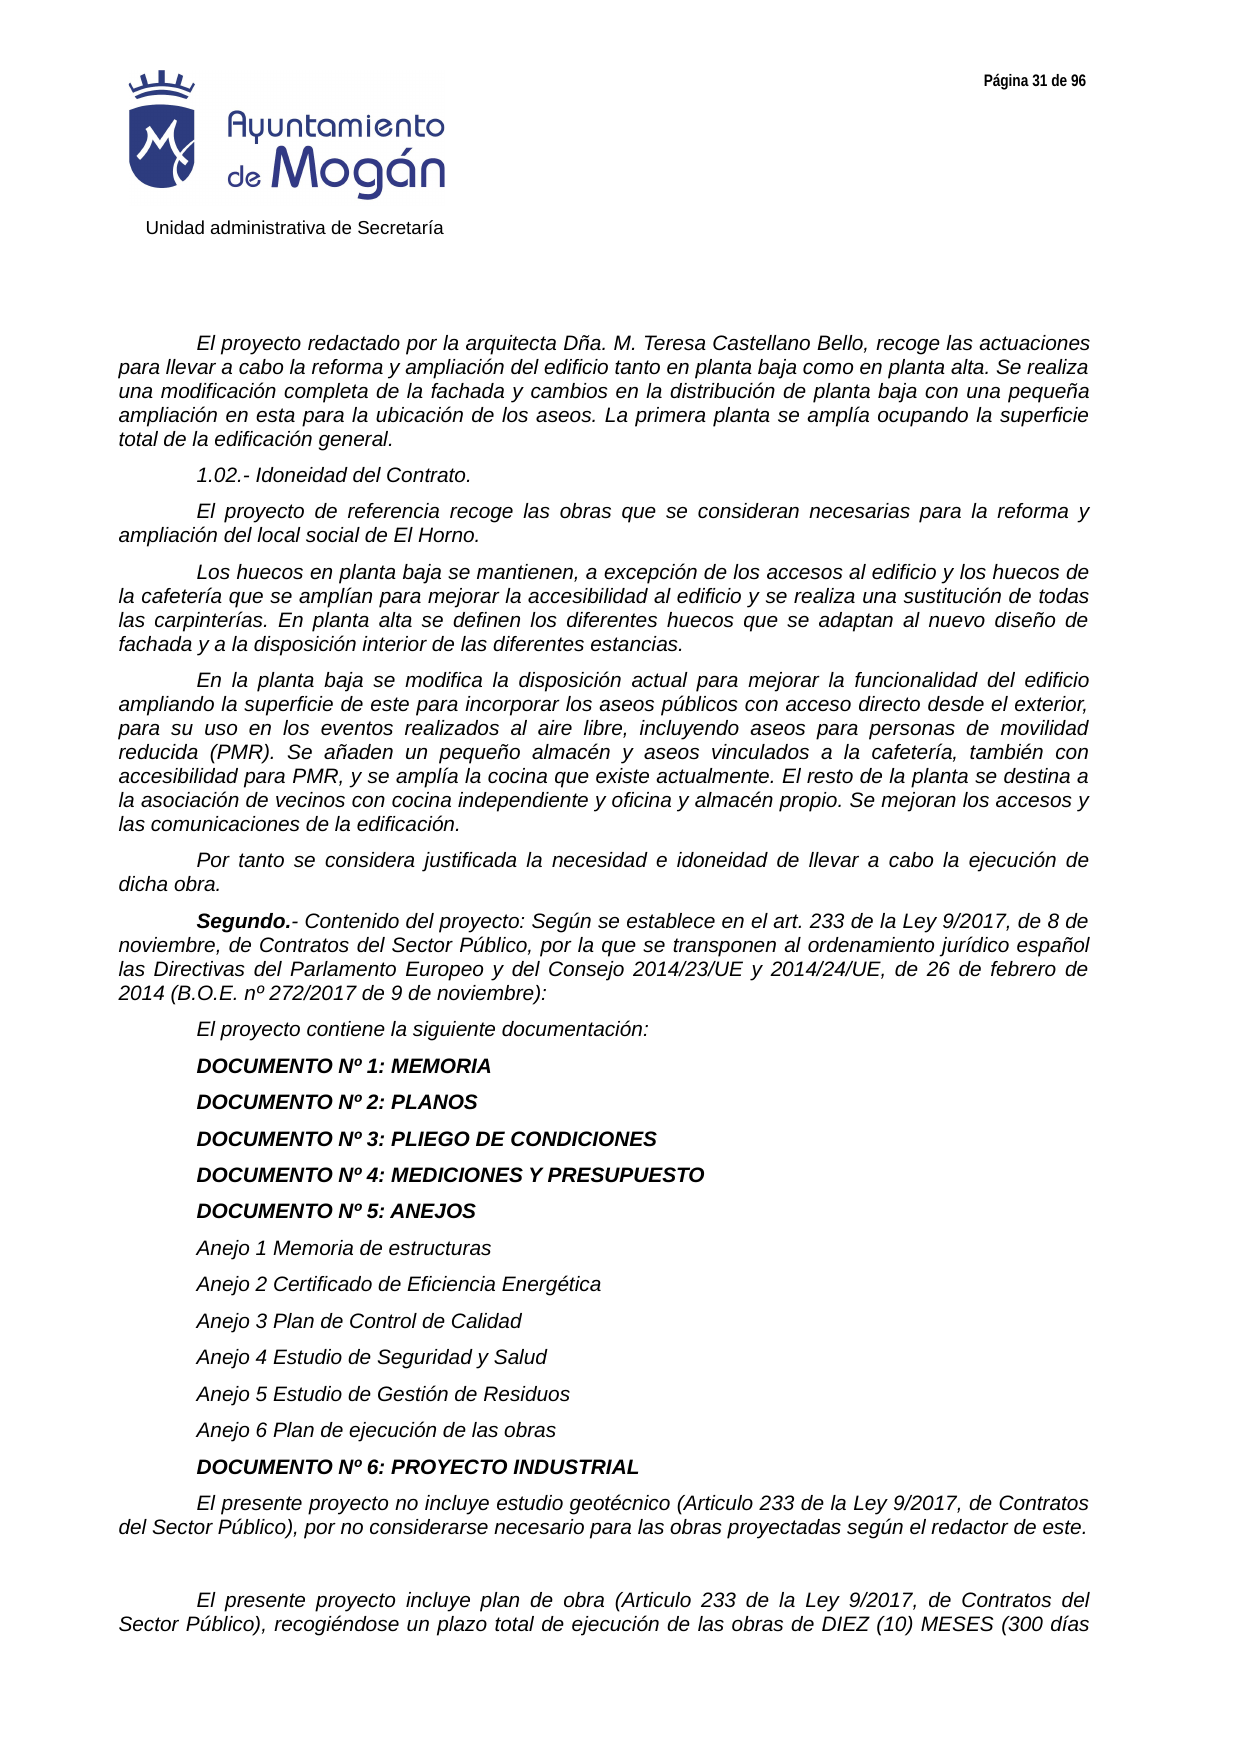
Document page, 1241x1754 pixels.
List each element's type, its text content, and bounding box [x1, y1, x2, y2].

text Anejo 1 Memoria de estructuras [118, 1236, 1092, 1260]
text El proyecto redactado por la arquitecta Dña. M. Teresa Castellano Bello, recoge las actuaciones para llevar a cabo la reforma y ampliación del edificio tanto en planta baja como en planta alta. Se realiza una modificación completa de la fachada y cambios en la distribución de planta baja con una pequeña ampliación en esta para la ubicación de los aseos. La primera planta se amplía ocupando la superficie total de la edificación general. [118, 331, 1092, 450]
text El presente proyecto incluye plan de obra (Articulo 233 de la Ley 9/2017, de Contratos del Sector Público), recogiéndose un plazo total de ejecución de las obras de DIEZ (10) MESES (300 días [118, 1588, 1092, 1636]
text DOCUMENTO Nº 3: PLIEGO DE CONDICIONES [118, 1126, 1092, 1150]
text El proyecto contiene la siguiente documentación: [118, 1017, 1092, 1041]
text Anejo 4 Estudio de Seguridad y Salud [118, 1345, 1092, 1369]
text DOCUMENTO Nº 4: MEDICIONES Y PRESUPUESTO [118, 1163, 1092, 1187]
text Los huecos en planta baja se mantienen, a excepción de los accesos al edificio y los huecos de la cafetería que se amplían para mejorar la accesibilidad al edificio y se realiza una sustitución de todas las carpinterías. En planta alta se definen los diferentes huecos que se adaptan al nuevo diseño de fachada y a la disposición interior de las diferentes estancias. [118, 560, 1092, 656]
text El proyecto de referencia recoge las obras que se consideran necesarias para la reforma y ampliación del local social de El Horno. [118, 499, 1092, 547]
text DOCUMENTO Nº 6: PROYECTO INDUSTRIAL [118, 1454, 1092, 1478]
text El presente proyecto no incluye estudio geotécnico (Articulo 233 de la Ley 9/2017, de Contratos del Sector Público), por no considerarse necesario para las obras proyectadas según el redactor de este. [118, 1491, 1092, 1539]
text En la planta baja se modifica la disposición actual para mejorar la funcionalidad del edificio ampliando la superficie de este para incorporar los aseos públicos con acceso directo desde el exterior, para su uso en los eventos realizados al aire libre, incluyendo aseos para personas de movilidad reducida (PMR). Se añaden un pequeño almacén y aseos vinculados a la cafetería, también con accesibilidad para PMR, y se amplía la cocina que existe actualmente. El resto de la planta se destina a la asociación de vecinos con cocina independiente y oficina y almacén propio. Se mejoran los accesos y las comunicaciones de la edificación. [118, 668, 1092, 836]
text 1.02.- Idoneidad del Contrato. [118, 463, 1092, 487]
text Anejo 2 Certificado de Eficiencia Energética [118, 1272, 1092, 1296]
text DOCUMENTO Nº 5: ANEJOS [118, 1199, 1092, 1223]
text Anejo 3 Plan de Control de Calidad [118, 1309, 1092, 1333]
text DOCUMENTO Nº 2: PLANOS [118, 1090, 1092, 1114]
text Por tanto se considera justificada la necesidad e idoneidad de llevar a cabo la ejecución de dicha obra. [118, 848, 1092, 896]
text DOCUMENTO Nº 1: MEMORIA [118, 1053, 1092, 1077]
picture [128, 70, 445, 206]
text Anejo 5 Estudio de Gestión de Residuos [118, 1382, 1092, 1406]
text Anejo 6 Plan de ejecución de las obras [118, 1418, 1092, 1442]
text Segundo.- Contenido del proyecto: Según se establece en el art. 233 de la Ley 9/2017, de 8 de noviembre, de Contratos del Sector Público, por la que se transponen al ordenamiento jurídico español las Directivas del Parlamento Europeo y del Consejo 2014/23/UE y 2014/24/UE, de 26 de febrero de 2014 (B.O.E. nº 272/2017 de 9 de noviembre): [118, 909, 1092, 1004]
